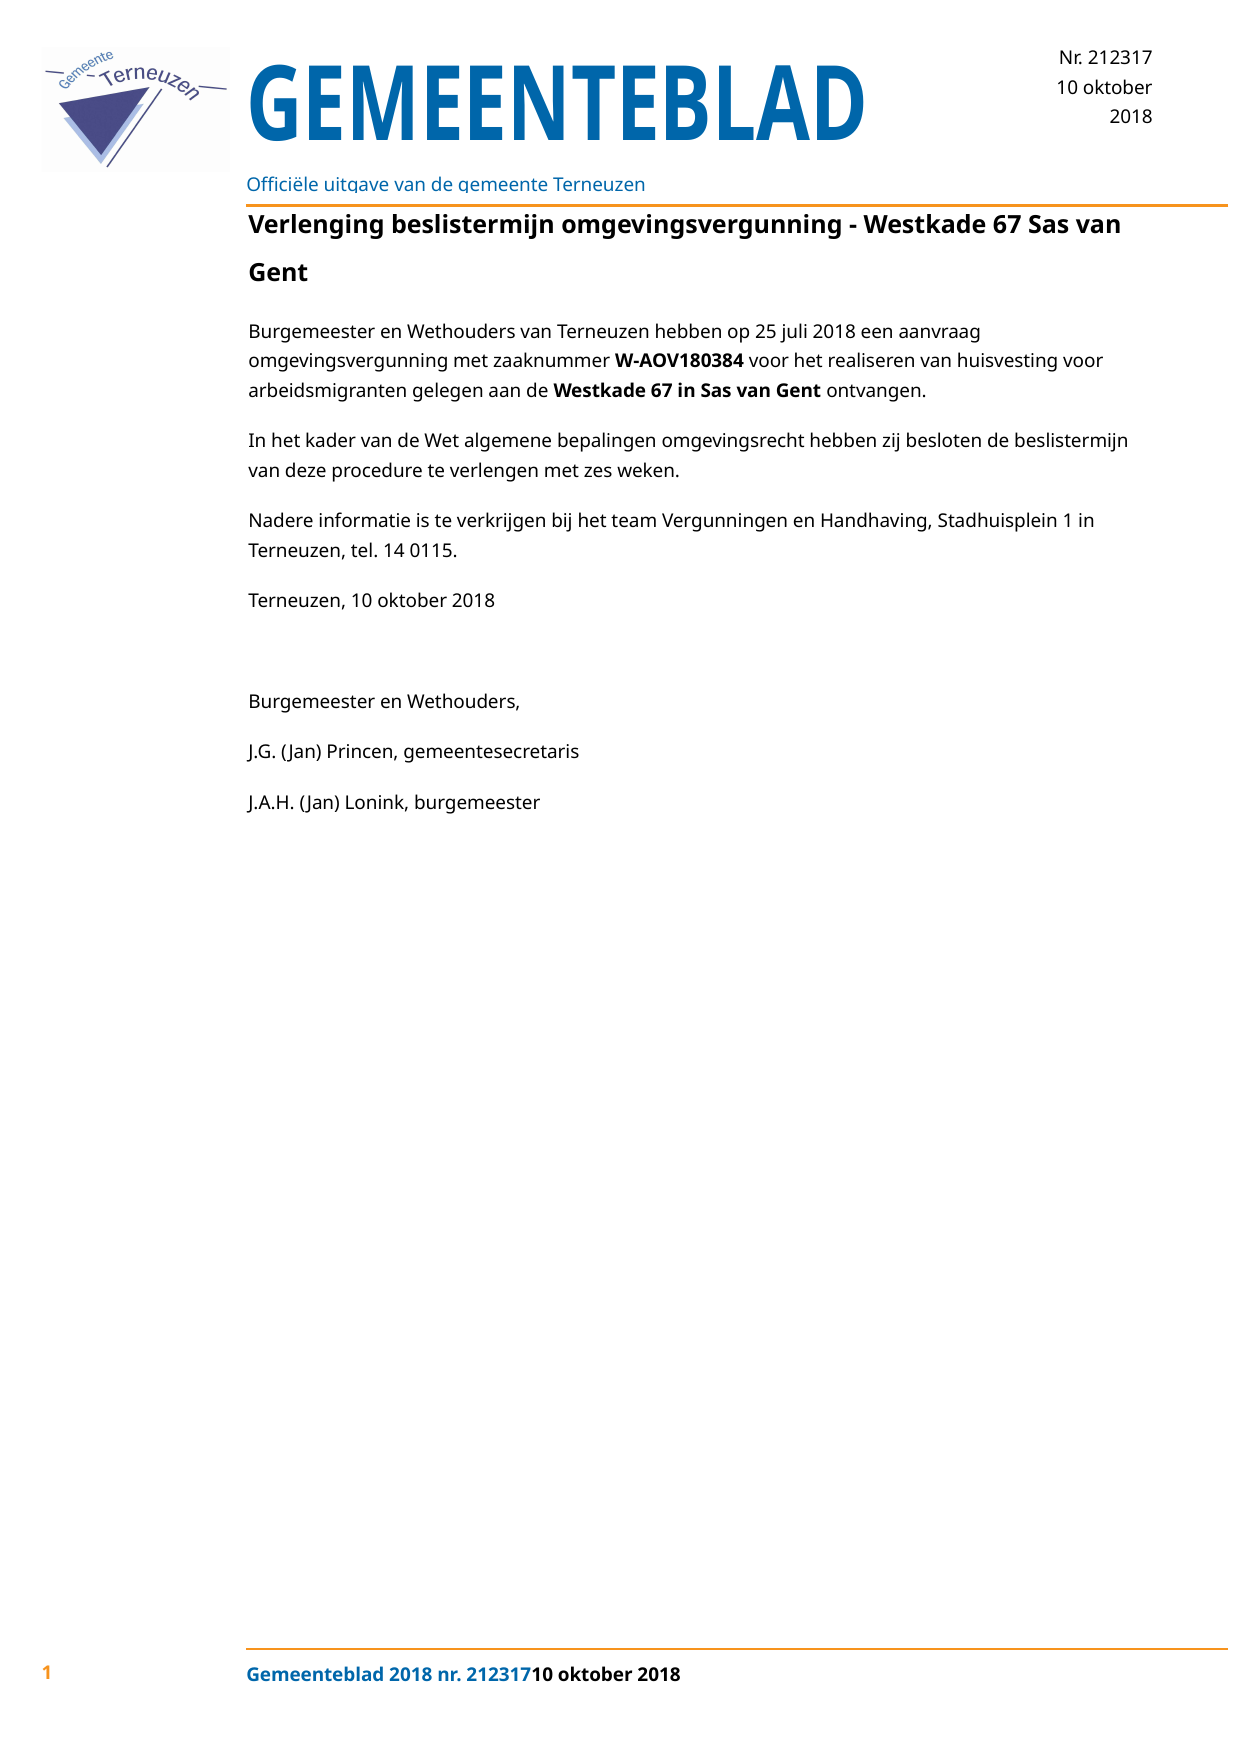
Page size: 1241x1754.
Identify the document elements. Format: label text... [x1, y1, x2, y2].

picture [41, 47, 231, 172]
text J.A.H. (Jan) Lonink, burgemeester [248, 789, 1152, 815]
text Verlenging beslistermijn omgevingsvergunning - Westkade 67 Sas van Gent [248, 207, 1152, 288]
text Burgemeester en Wethouders, [248, 688, 1152, 714]
text Nadere informatie is te verkrijgen bij het team Vergunningen en Handhaving, Stadhuisplein 1 in Terneuzen, tel. 14 0115. [248, 507, 1152, 563]
text Terneuzen, 10 oktober 2018 [248, 587, 1152, 613]
text In het kader van de Wet algemene bepalingen omgevingsrecht hebben zij besloten de beslistermijn van deze procedure te verlengen met zes weken. [248, 427, 1152, 483]
text J.G. (Jan) Princen, gemeentesecretaris [248, 739, 1152, 764]
text Burgemeester en Wethouders van Terneuzen hebben op 25 juli 2018 een aanvraag omgevingsvergunning met zaaknummer W-AOV180384 voor het realiseren van huisvesting voor arbeidsmigranten gelegen aan de Westkade 67 in Sas van Gent ontvangen. [248, 318, 1152, 403]
